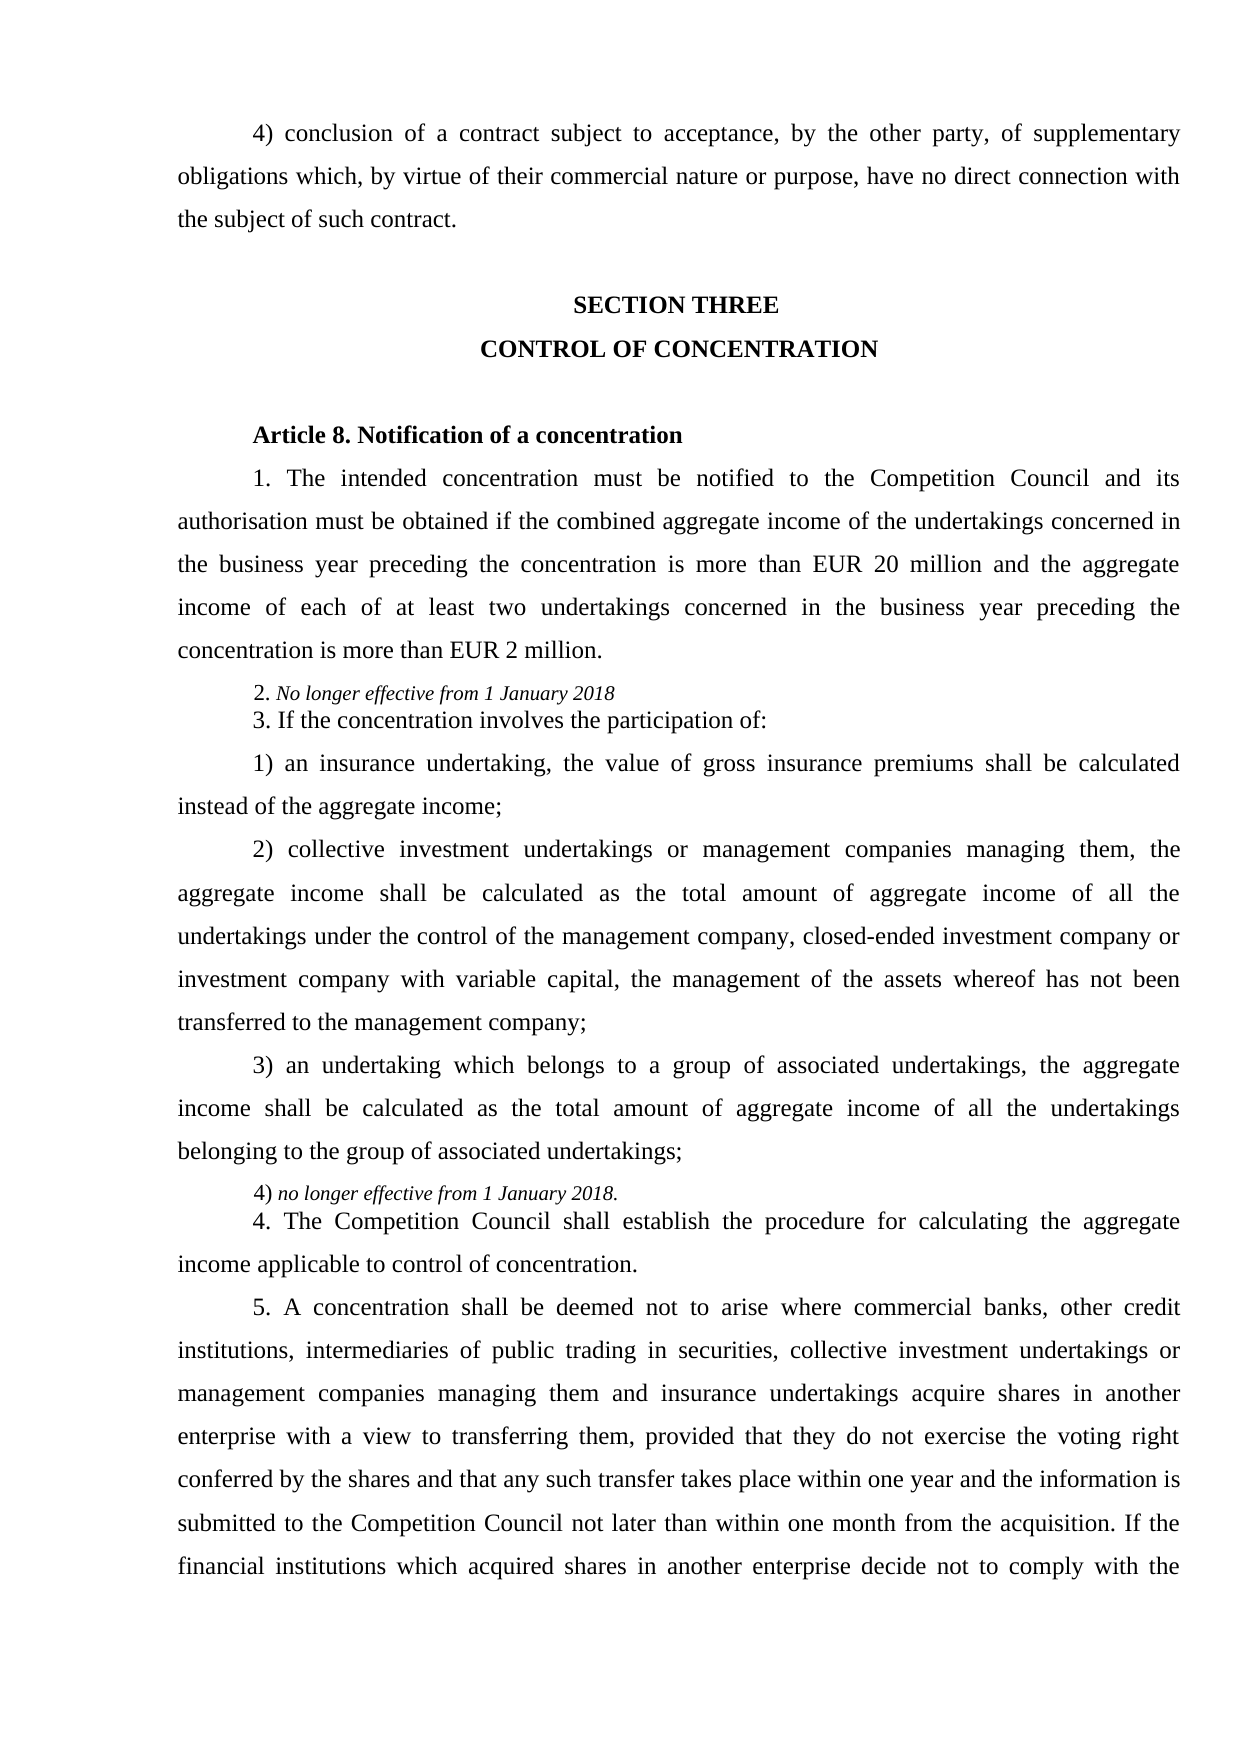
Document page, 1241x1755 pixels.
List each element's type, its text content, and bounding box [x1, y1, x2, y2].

text 4) no longer effective from 1 January 2018. [177, 1179, 1181, 1206]
text 4. The Competition Council shall establish the procedure for calculating the aggregate income applicable to control of concentration. [177, 1206, 1181, 1278]
text 1. The intended concentration must be notified to the Competition Council and its authorisation must be obtained if the combined aggregate income of the undertakings concerned in the business year preceding the concentration is more than EUR 20 million and the aggregate income of each of at least two undertakings concerned in the business year preceding the concentration is more than EUR 2 million. [177, 463, 1181, 664]
text Article 8. Notification of a concentration [177, 420, 1181, 449]
text CONTROL OF CONCENTRATION [177, 334, 1181, 362]
text 1) an insurance undertaking, the value of gross insurance premiums shall be calculated instead of the aggregate income; [177, 748, 1181, 820]
text SECTION THREE [177, 291, 1181, 319]
text 4) conclusion of a contract subject to acceptance, by the other party, of supplementary obligations which, by virtue of their commercial nature or purpose, have no direct connection with the subject of such contract. [177, 118, 1181, 233]
text 2. No longer effective from 1 January 2018 [177, 679, 1181, 705]
text 5. A concentration shall be deemed not to arise where commercial banks, other credit institutions, intermediaries of public trading in securities, collective investment undertakings or management companies managing them and insurance undertakings acquire shares in another enterprise with a view to transferring them, provided that they do not exercise the voting right conferred by the shares and that any such transfer takes place within one year and the information is submitted to the Competition Council not later than within one month from the acquisition. If the financial institutions which acquired shares in another enterprise decide not to comply with the [177, 1292, 1181, 1579]
text 2) collective investment undertakings or management companies managing them, the aggregate income shall be calculated as the total amount of aggregate income of all the undertakings under the control of the management company, closed-ended investment company or investment company with variable capital, the management of the assets whereof has not been transferred to the management company; [177, 834, 1181, 1036]
text 3) an undertaking which belongs to a group of associated undertakings, the aggregate income shall be calculated as the total amount of aggregate income of all the undertakings belonging to the group of associated undertakings; [177, 1050, 1181, 1165]
text 3. If the concentration involves the participation of: [177, 705, 1181, 734]
